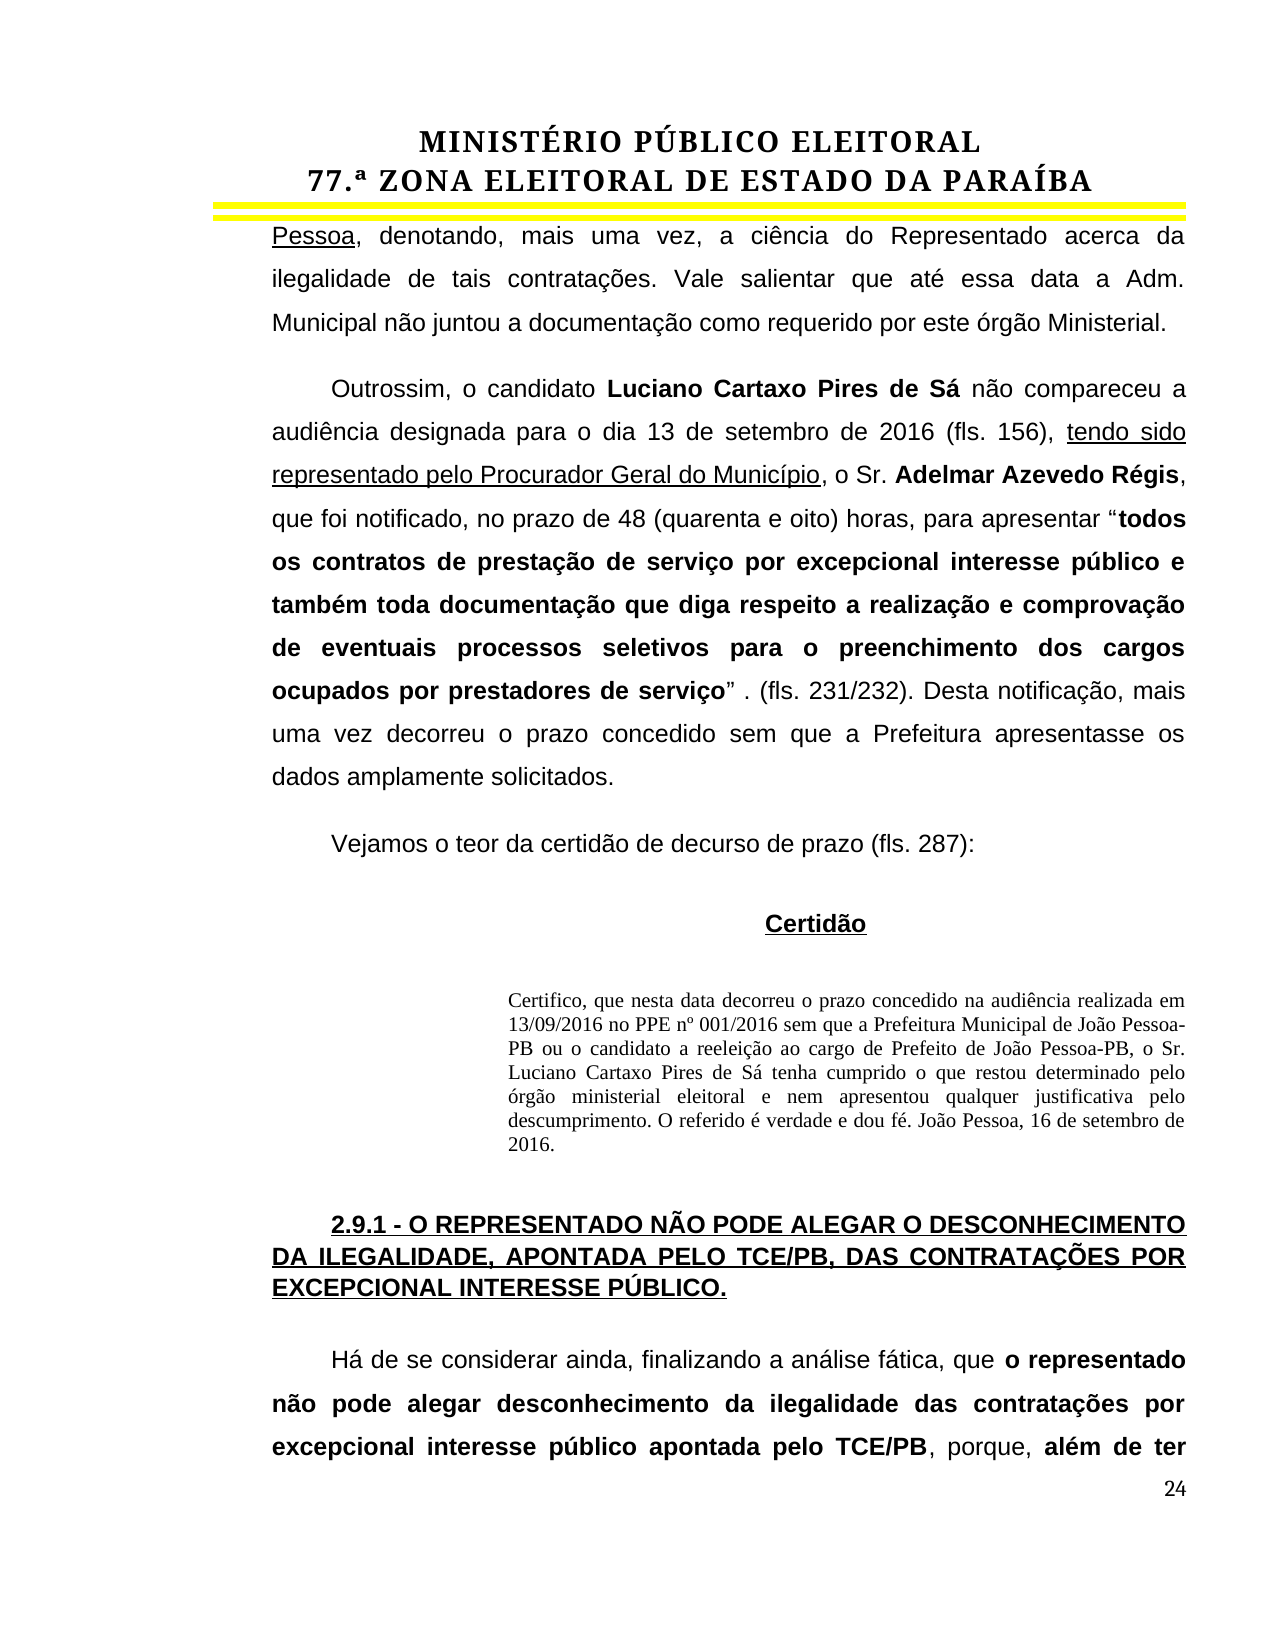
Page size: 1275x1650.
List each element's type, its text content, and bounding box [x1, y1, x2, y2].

text 2.9.1 - O REPRESENTADO NÃO PODE ALEGAR O DESCONHECIMENTO DA ILEGALIDADE, APONTADA PELO TCE/PB, DAS CONTRATAÇÕES POR [272, 1210, 1186, 1266]
text EXCEPCIONAL INTERESSE PÚBLICO. [272, 1268, 1186, 1302]
text Outrossim, o candidato Luciano Cartaxo Pires de Sá não compareceu a audiência designada para o dia 13 de setembro de 2016 (fls. 156), tendo sido representado pelo Procurador Geral do Município, o Sr. Adelmar Azevedo Régis, que foi notificado, no prazo de 48 (quarenta e oito) horas, para apresentar “todos os contratos de prestação de serviço por excepcional interesse público e também toda documentação que diga respeito a realização e comprovação de eventuais processos seletivos para o preenchimento dos cargos ocupados por prestadores de serviço” . (fls. 231/232). Desta notificação, mais uma vez decorreu o prazo concedido sem que a Prefeitura apresentasse os dados amplamente solicitados. [272, 374, 1186, 791]
text Certifico, que nesta data decorreu o prazo concedido na audiência realizada em 13/09/2016 no PPE nº 001/2016 sem que a Prefeitura Municipal de João Pessoa-PB ou o candidato a reeleição ao cargo de Prefeito de João Pessoa-PB, o Sr. Luciano Cartaxo Pires de Sá tenha cumprido o que restou determinado pelo órgão ministerial eleitoral e nem apresentou qualquer justificativa pelo descumprimento. O referido é verdade e dou fé. João Pessoa, 16 de setembro de 2016. [508, 988, 1186, 1156]
text Certidão [508, 909, 1186, 938]
text Vejamos o teor da certidão de decurso de prazo (fls. 287): [272, 829, 1186, 858]
text Pessoa, denotando, mais uma vez, a ciência do Representado acerca da ilegalidade de tais contratações. Vale salientar que até essa data a Adm. Municipal não juntou a documentação como requerido por este órgão Ministerial. [272, 221, 1186, 336]
text Há de se considerar ainda, finalizando a análise fática, que o representado não pode alegar desconhecimento da ilegalidade das contratações por excepcional interesse público apontada pelo TCE/PB, porque, além de ter [272, 1345, 1186, 1460]
